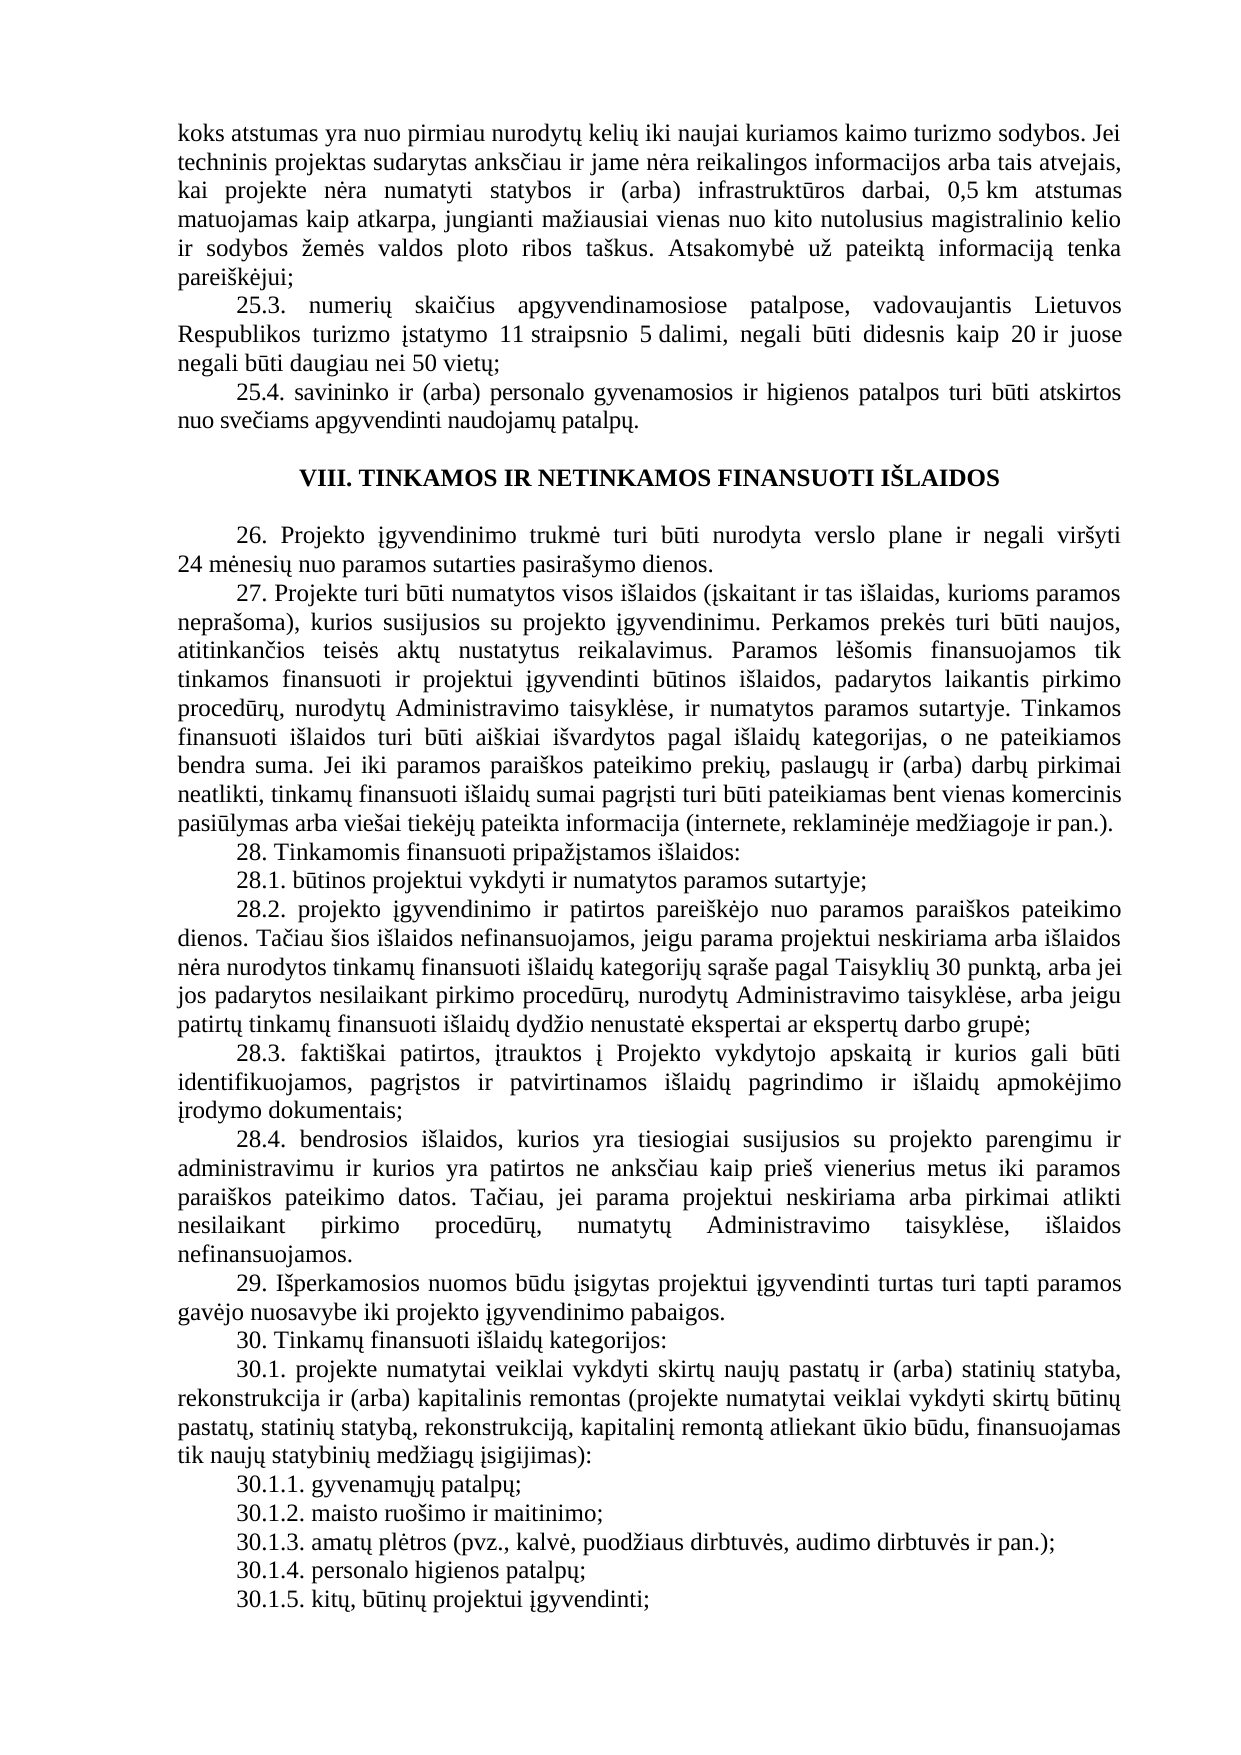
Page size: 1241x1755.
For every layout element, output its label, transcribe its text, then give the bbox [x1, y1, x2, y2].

text 28. Tinkamomis finansuoti pripažįstamos išlaidos: [177, 837, 1122, 866]
text 28.2. projekto įgyvendinimo ir patirtos pareiškėjo nuo paramos paraiškos pateikimo dienos. Tačiau šios išlaidos nefinansuojamos, jeigu parama projektui neskiriama arba išlaidos nėra nurodytos tinkamų finansuoti išlaidų kategorijų sąraše pagal Taisyklių 30 punktą, arba jei jos padarytos nesilaikant pirkimo procedūrų, nurodytų Administravimo taisyklėse, arba jeigu patirtų tinkamų finansuoti išlaidų dydžio nenustatė ekspertai ar ekspertų darbo grupė; [177, 894, 1122, 1038]
text 26. Projekto įgyvendinimo trukmė turi būti nurodyta verslo plane ir negali viršyti 24 mėnesių nuo paramos sutarties pasirašymo dienos. [177, 521, 1122, 578]
text 30.1. projekte numatytai veiklai vykdyti skirtų naujų pastatų ir (arba) statinių statyba, rekonstrukcija ir (arba) kapitalinis remontas (projekte numatytai veiklai vykdyti skirtų būtinų pastatų, statinių statybą, rekonstrukciją, kapitalinį remontą atliekant ūkio būdu, finansuojamas tik naujų statybinių medžiagų įsigijimas): [177, 1354, 1122, 1469]
text 30.1.3. amatų plėtros (pvz., kalvė, puodžiaus dirbtuvės, audimo dirbtuvės ir pan.); [177, 1527, 1122, 1556]
text 25.4. savininko ir (arba) personalo gyvenamosios ir higienos patalpos turi būti atskirtos nuo svečiams apgyvendinti naudojamų patalpų. [177, 377, 1122, 434]
text 30. Tinkamų finansuoti išlaidų kategorijos: [177, 1326, 1122, 1354]
text 28.1. būtinos projektui vykdyti ir numatytos paramos sutartyje; [177, 866, 1122, 894]
text 30.1.1. gyvenamųjų patalpų; [177, 1469, 1122, 1498]
text 25.3. numerių skaičius apgyvendinamosiose patalpose, vadovaujantis Lietuvos Respublikos turizmo įstatymo 11 straipsnio 5 dalimi, negali būti didesnis kaip 20 ir juose negali būti daugiau nei 50 vietų; [177, 291, 1122, 377]
text 29. Išperkamosios nuomos būdu įsigytas projektui įgyvendinti turtas turi tapti paramos gavėjo nuosavybe iki projekto įgyvendinimo pabaigos. [177, 1268, 1122, 1326]
text 30.1.2. maisto ruošimo ir maitinimo; [177, 1498, 1122, 1527]
text 30.1.5. kitų, būtinų projektui įgyvendinti; [177, 1584, 1122, 1613]
text 28.3. faktiškai patirtos, įtrauktos į Projekto vykdytojo apskaitą ir kurios gali būti identifikuojamos, pagrįstos ir patvirtinamos išlaidų pagrindimo ir išlaidų apmokėjimo įrodymo dokumentais; [177, 1038, 1122, 1124]
text 27. Projekte turi būti numatytos visos išlaidos (įskaitant ir tas išlaidas, kurioms paramos neprašoma), kurios susijusios su projekto įgyvendinimu. Perkamos prekės turi būti naujos, atitinkančios teisės aktų nustatytus reikalavimus. Paramos lėšomis finansuojamos tik tinkamos finansuoti ir projektui įgyvendinti būtinos išlaidos, padarytos laikantis pirkimo procedūrų, nurodytų Administravimo taisyklėse, ir numatytos paramos sutartyje. Tinkamos finansuoti išlaidos turi būti aiškiai išvardytos pagal išlaidų kategorijas, o ne pateikiamos bendra suma. Jei iki paramos paraiškos pateikimo prekių, paslaugų ir (arba) darbų pirkimai neatlikti, tinkamų finansuoti išlaidų sumai pagrįsti turi būti pateikiamas bent vienas komercinis pasiūlymas arba viešai tiekėjų pateikta informacija (internete, reklaminėje medžiagoje ir pan.). [177, 578, 1122, 837]
text VIII. TINKAMOS IR NETINKAMOS FINANSUOTI IŠLAIDOS [177, 463, 1122, 492]
text 30.1.4. personalo higienos patalpų; [177, 1556, 1122, 1584]
text koks atstumas yra nuo pirmiau nurodytų kelių iki naujai kuriamos kaimo turizmo sodybos. Jei techninis projektas sudarytas anksčiau ir jame nėra reikalingos informacijos arba tais atvejais, kai projekte nėra numatyti statybos ir (arba) infrastruktūros darbai, 0,5 km atstumas matuojamas kaip atkarpa, jungianti mažiausiai vienas nuo kito nutolusius magistralinio kelio ir sodybos žemės valdos ploto ribos taškus. Atsakomybė už pateiktą informaciją tenka pareiškėjui; [177, 118, 1122, 291]
text 28.4. bendrosios išlaidos, kurios yra tiesiogiai susijusios su projekto parengimu ir administravimu ir kurios yra patirtos ne anksčiau kaip prieš vienerius metus iki paramos paraiškos pateikimo datos. Tačiau, jei parama projektui neskiriama arba pirkimai atlikti nesilaikant pirkimo procedūrų, numatytų Administravimo taisyklėse, išlaidos nefinansuojamos. [177, 1124, 1122, 1268]
